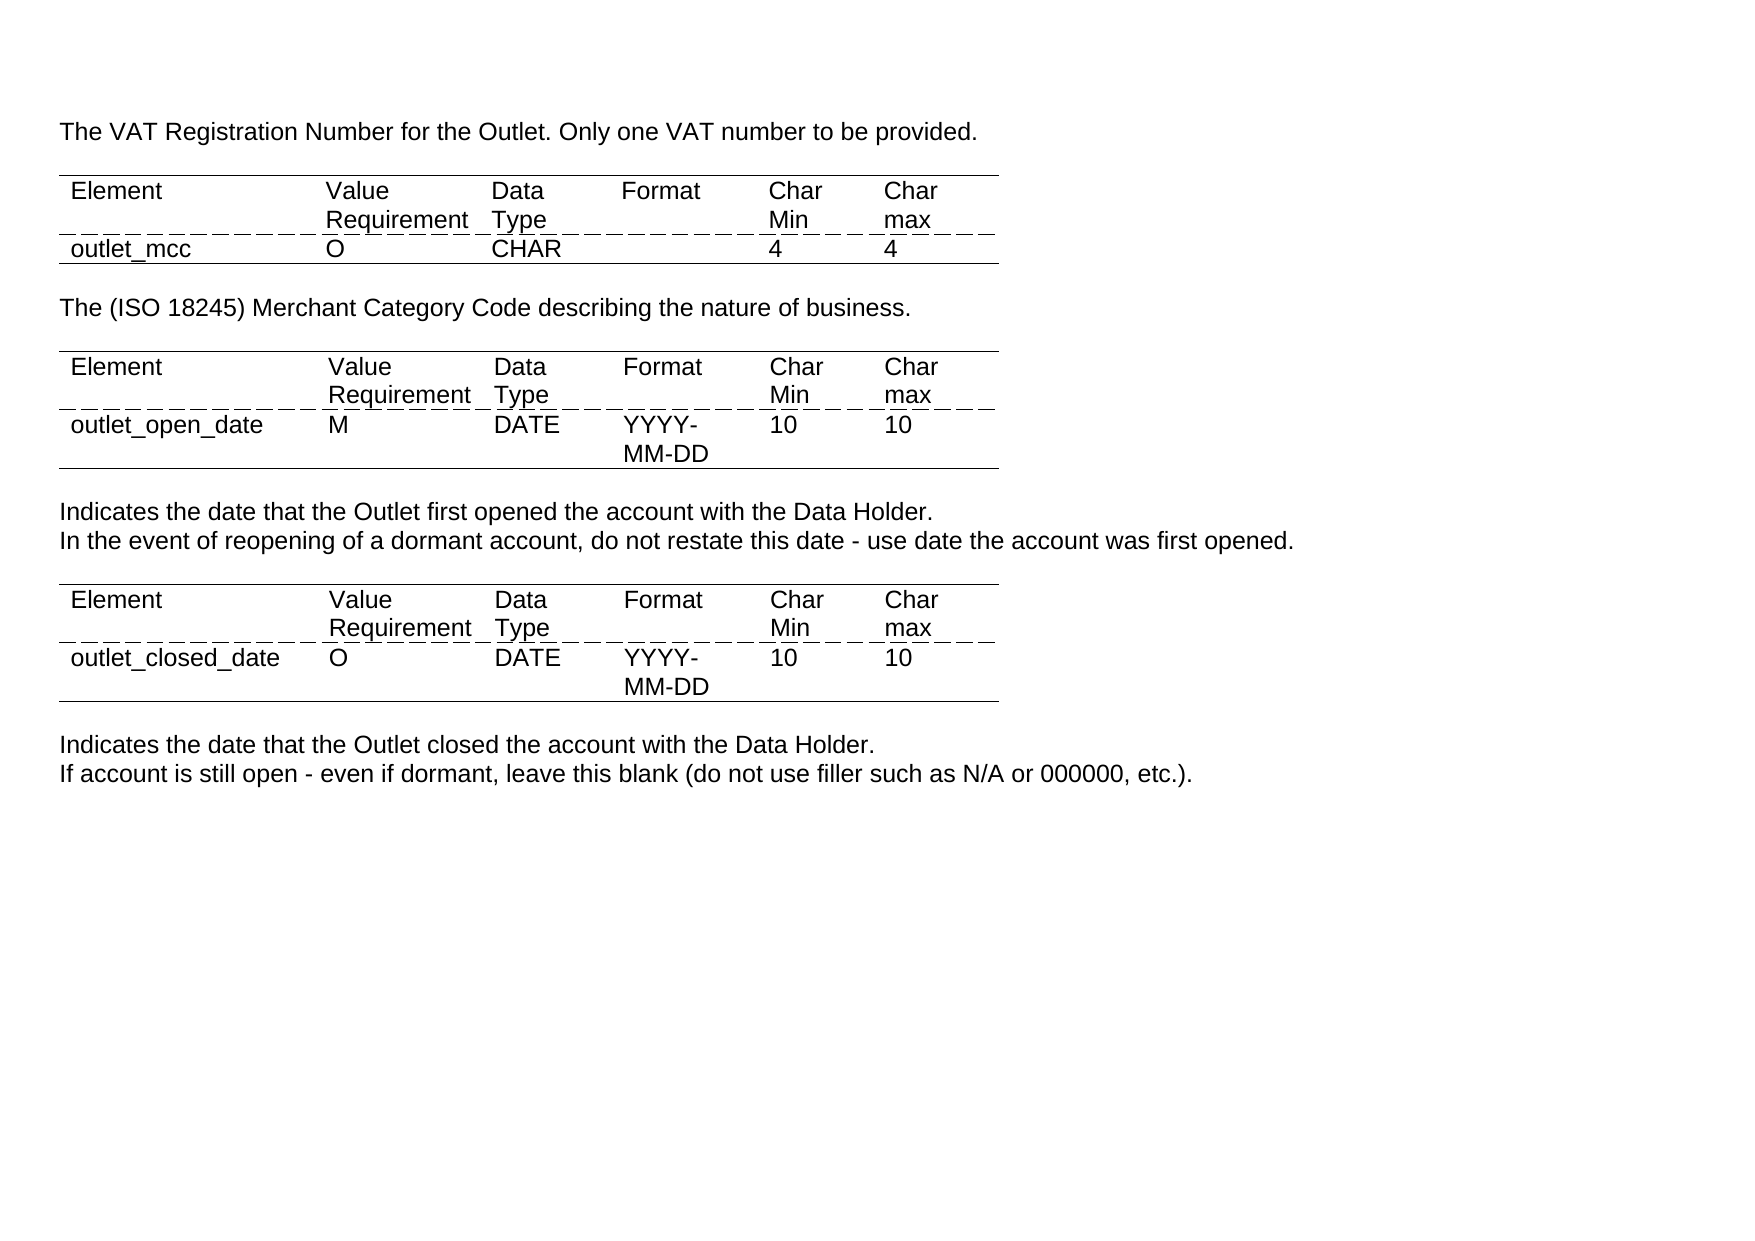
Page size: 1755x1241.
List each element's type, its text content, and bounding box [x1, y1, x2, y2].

table_header Char Min [759, 585, 873, 642]
table_header Char Min [758, 352, 873, 409]
table_header Element [59, 585, 317, 642]
table_header Element [59, 352, 317, 409]
text In the event of reopening of a dormant account, do not restate this date - use date the account was first opened. [59, 526, 1724, 555]
text The VAT Registration Number for the Outlet. Only one VAT number to be provided. [59, 117, 1724, 146]
table_header Value Requirement [317, 585, 483, 642]
table_cell CHAR [480, 234, 610, 263]
table_header Data Type [482, 352, 612, 409]
text Indicates the date that the Outlet closed the account with the Data Holder. If account is still open - even if dormant, leave this blank (do not use filler such as N/A or 000000, etc.). [59, 702, 1724, 788]
table_header Format [610, 176, 757, 233]
table_header Char Min [757, 176, 872, 233]
table_header Format [612, 352, 758, 409]
table_cell outlet_mcc [59, 234, 314, 263]
table_cell DATE [483, 642, 612, 701]
table_cell 10 [759, 642, 873, 701]
text The (ISO 18245) Merchant Category Code describing the nature of business. [59, 264, 1724, 322]
table_cell outlet_open_date [59, 409, 317, 468]
table_header Data Type [480, 176, 610, 233]
table_header Value Requirement [314, 176, 480, 233]
table_cell 10 [758, 409, 873, 468]
table_cell DATE [482, 409, 612, 468]
table_header Char max [873, 352, 999, 409]
table_header Char max [872, 176, 999, 233]
table_cell [610, 234, 757, 263]
table_header Data Type [483, 585, 612, 642]
table_cell O [314, 234, 480, 263]
table_cell YYYY-MM-DD [612, 409, 758, 468]
table_cell O [317, 642, 483, 701]
table_cell 4 [872, 234, 999, 263]
table_cell 10 [873, 642, 999, 701]
table_header Char max [873, 585, 999, 642]
table_header Element [59, 176, 314, 233]
table_cell 4 [757, 234, 872, 263]
table_header Value Requirement [317, 352, 482, 409]
table_cell outlet_closed_date [59, 642, 317, 701]
text Indicates the date that the Outlet first opened the account with the Data Holder. [59, 497, 1724, 526]
table_cell M [317, 409, 482, 468]
table_cell 10 [873, 409, 999, 468]
table_cell YYYY-MM-DD [612, 642, 758, 701]
table_header Format [612, 585, 758, 642]
